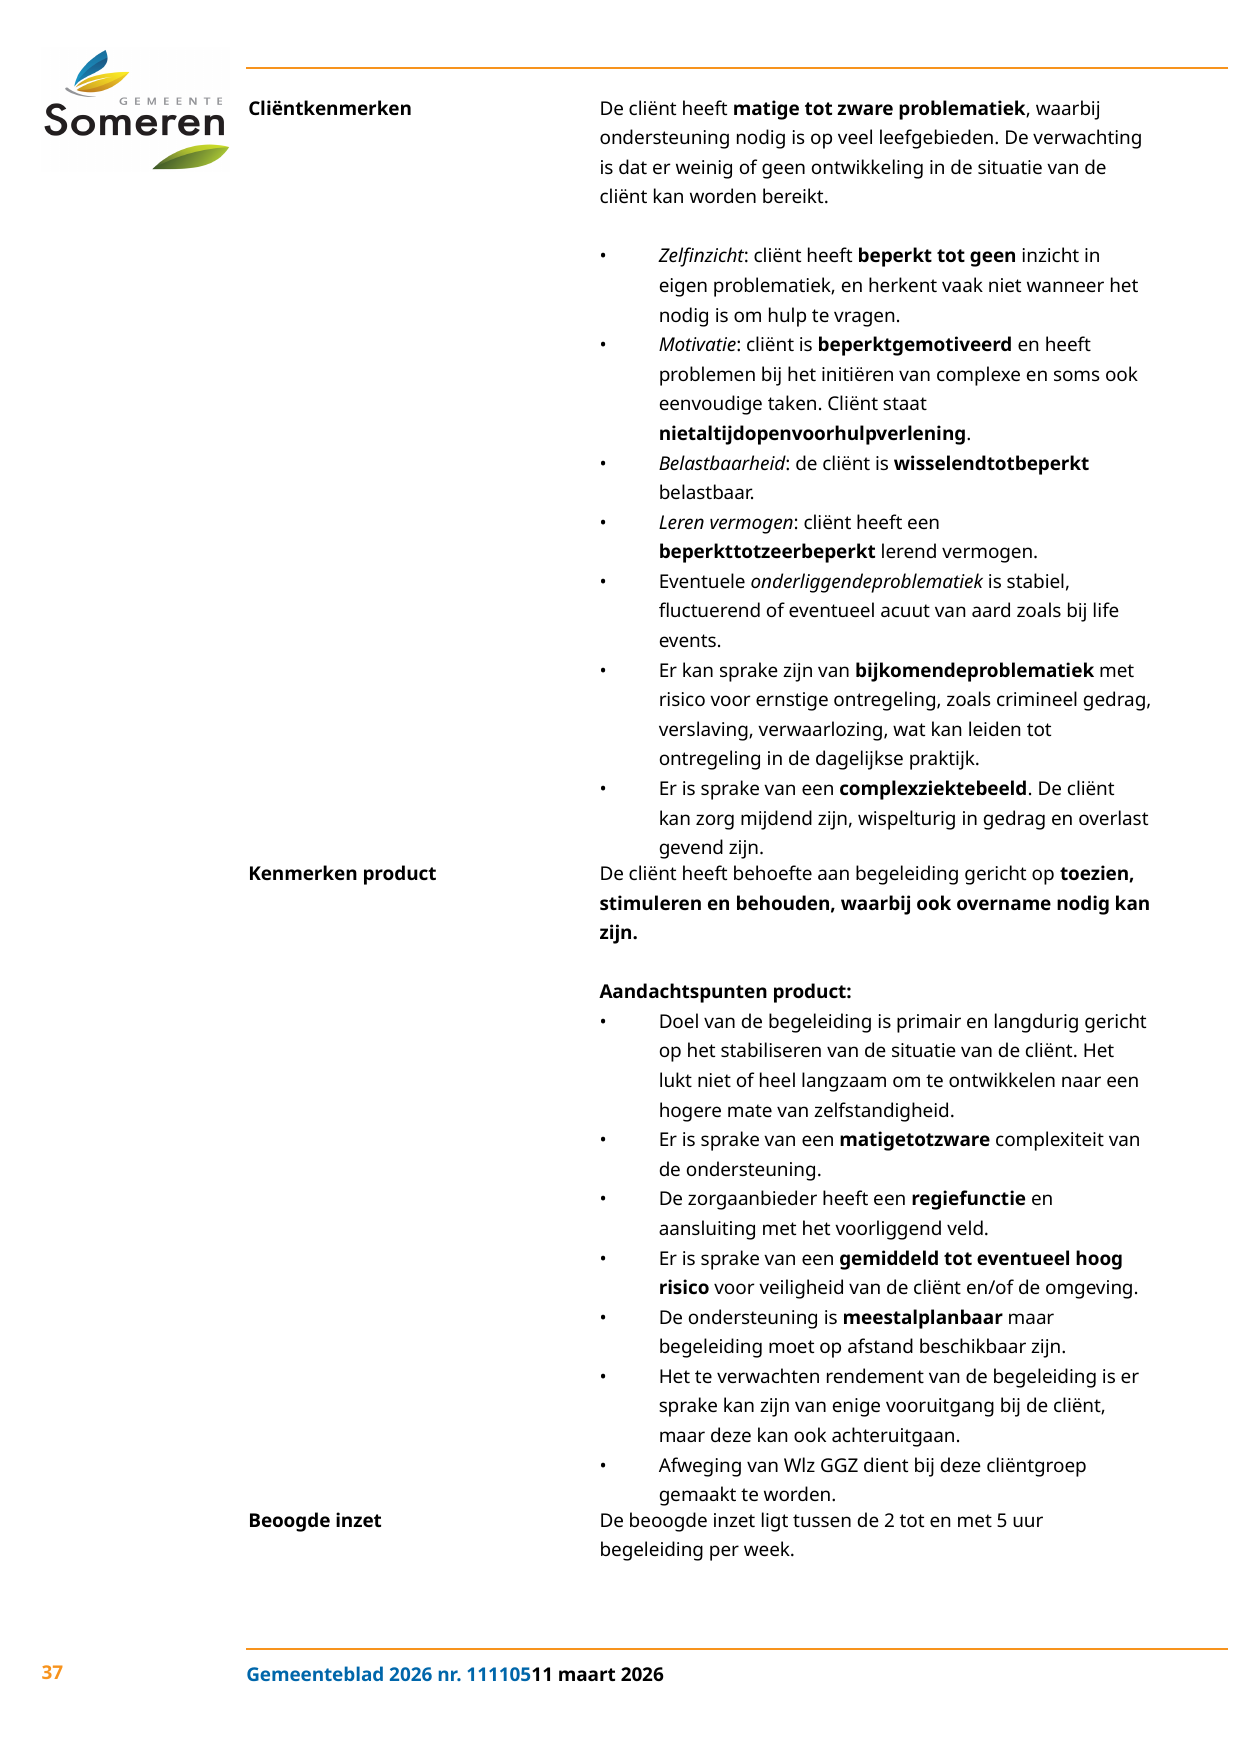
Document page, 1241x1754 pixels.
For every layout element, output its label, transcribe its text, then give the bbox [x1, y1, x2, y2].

table_cell De cliënt heeft behoefte aan begeleiding gericht op toezien, stimuleren en behouden, waarbij ook overname nodig kan zijn. Aandachtspunten product: Doel van de begeleiding is primair en langdurig gericht op het stabiliseren van de situatie van de cliënt. Het lukt niet of heel langzaam om te ontwikkelen naar een hogere mate van zelfstandigheid. Er is sprake van een matigetotzware complexiteit van de ondersteuning. De zorgaanbieder heeft een regiefunctie en aansluiting met het voorliggend veld. Er is sprake van een gemiddeld tot eventueel hoog risico voor veiligheid van de cliënt en/of de omgeving. De ondersteuning is meestalplanbaar maar begeleiding moet op afstand beschikbaar zijn. Het te verwachten rendement van de begeleiding is er sprake kan zijn van enige vooruitgang bij de cliënt, maar deze kan ook achteruitgaan. Afweging van Wlz GGZ dient bij deze cliëntgroep gemaakt te worden. [599, 860, 1152, 1507]
table_cell Cliëntkenmerken [248, 95, 599, 860]
table_cell Kenmerken product [248, 860, 599, 1507]
table_cell Beoogde inzet [248, 1507, 599, 1562]
picture [41, 47, 231, 172]
table_cell De beoogde inzet ligt tussen de 2 tot en met 5 uur begeleiding per week. [599, 1507, 1152, 1562]
table_cell De cliënt heeft matige tot zware problematiek, waarbij ondersteuning nodig is op veel leefgebieden. De verwachting is dat er weinig of geen ontwikkeling in de situatie van de cliënt kan worden bereikt. Zelfinzicht: cliënt heeft beperkt tot geen inzicht in eigen problematiek, en herkent vaak niet wanneer het nodig is om hulp te vragen. Motivatie: cliënt is beperktgemotiveerd en heeft problemen bij het initiëren van complexe en soms ook eenvoudige taken. Cliënt staat nietaltijdopenvoorhulpverlening. Belastbaarheid: de cliënt is wisselendtotbeperkt belastbaar. Leren vermogen: cliënt heeft een beperkttotzeerbeperkt lerend vermogen. Eventuele onderliggendeproblematiek is stabiel, fluctuerend of eventueel acuut van aard zoals bij life events. Er kan sprake zijn van bijkomendeproblematiek met risico voor ernstige ontregeling, zoals crimineel gedrag, verslaving, verwaarlozing, wat kan leiden tot ontregeling in de dagelijkse praktijk. Er is sprake van een complexziektebeeld. De cliënt kan zorg mijdend zijn, wispelturig in gedrag en overlast gevend zijn. [599, 95, 1152, 860]
